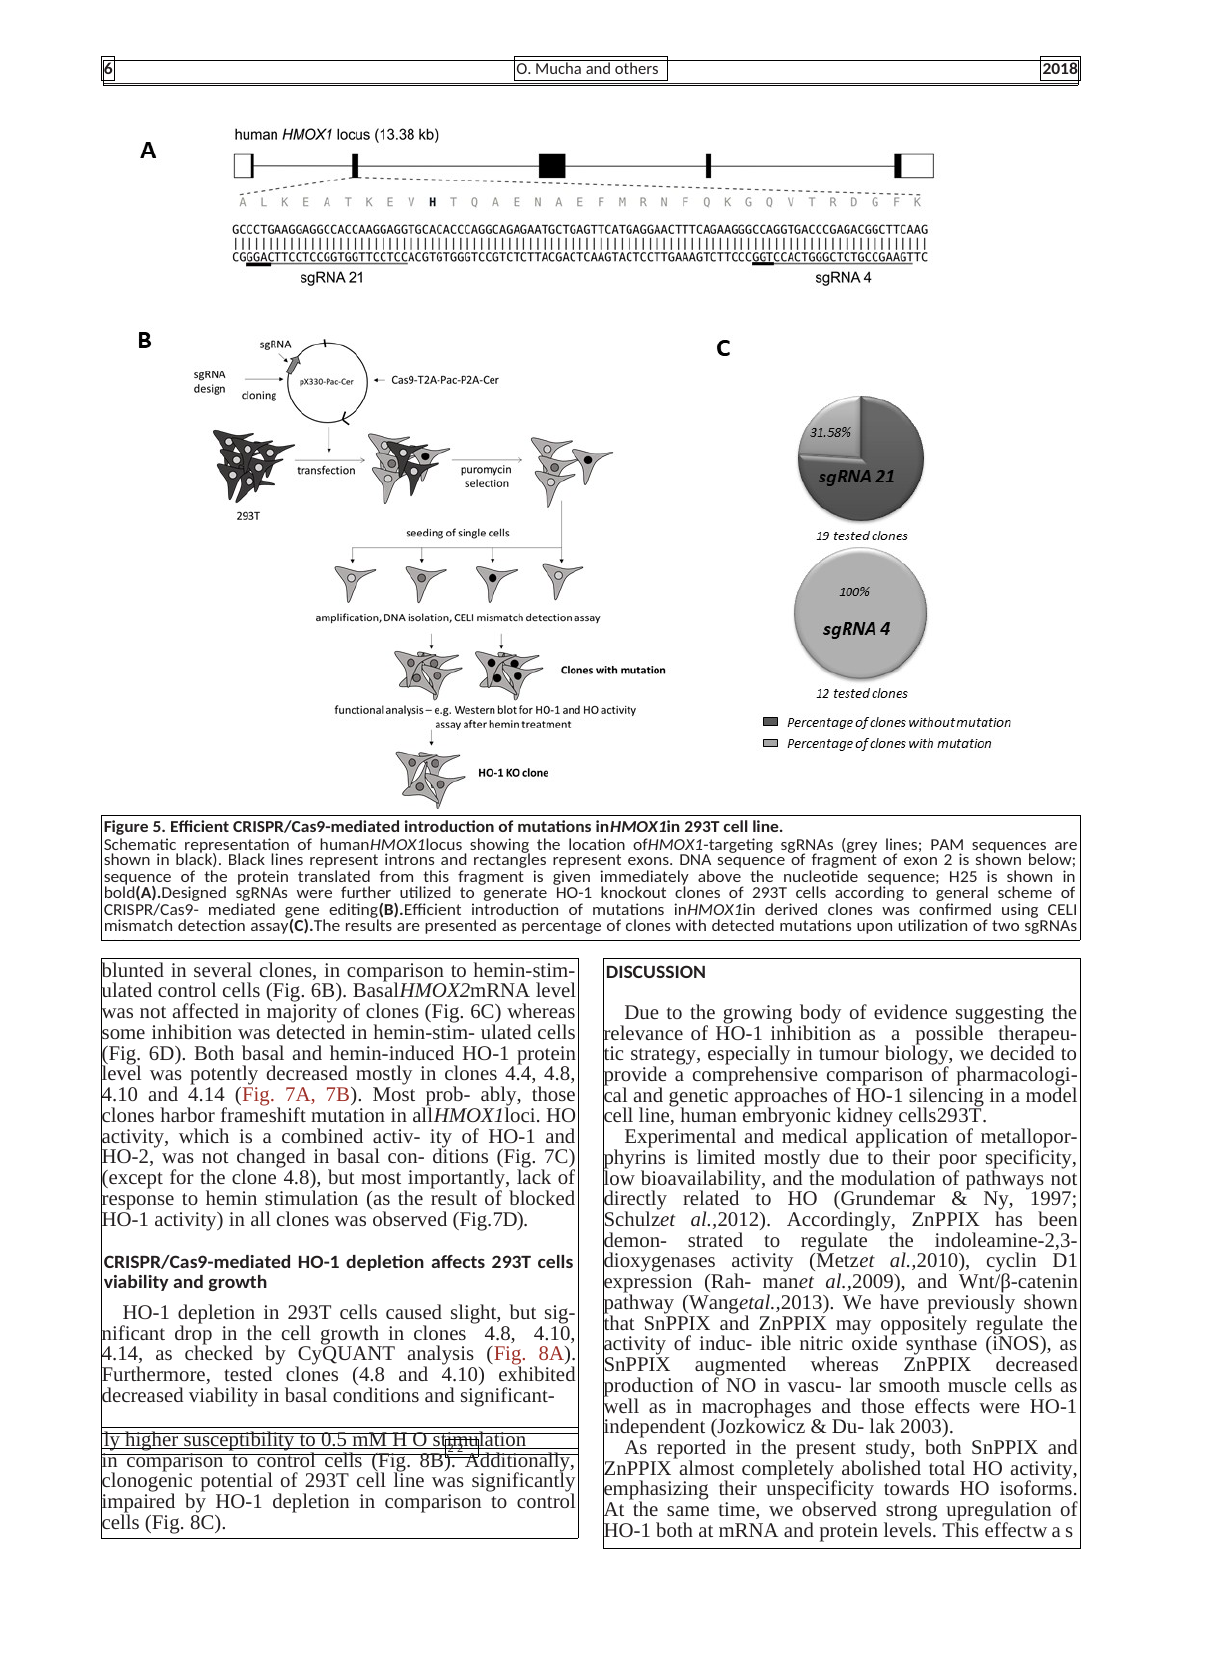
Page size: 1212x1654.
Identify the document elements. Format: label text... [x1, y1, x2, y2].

text As reported in the present study, both SnPPIX and ZnPPIX almost completely abolished total HO activity, emphasizing their unspecificity towards HO isoforms. At the same time, we observed strong upregulation of HO-1 both at mRNA and protein levels. This effectwas [604, 1438, 1078, 1542]
text DISCUSSION [606, 961, 1080, 983]
text in comparison to control cells (Fig. 8B). Additionally, clonogenic potential of 293T cell line was significantly impaired by HO-1 depletion in comparison to control cells (Fig. 8C). [102, 1451, 576, 1534]
text CRISPR/Cas9-mediated HO-1 depletion affects 293T cells viability and growth [103, 1252, 574, 1293]
text Figure 5. Efficient CRISPR/Cas9-mediated introduction of mutations inHMOX1in 293T cell line. [103, 818, 1080, 836]
text ly higher susceptibility to 0.5 mM H O stimulation [103, 1428, 578, 1448]
text 6 [104, 61, 114, 79]
text Experimental and medical application of metallopor- phyrins is limited mostly due to their poor specificity, low bioavailability, and the modulation of pathways not directly related to HO (Grundemar & Ny, 1997; Schulzet al.,2012). Accordingly, ZnPPIX has been demon- strated to regulate the indoleamine-2,3-dioxygenases activity (Metzet al.,2010), cyclin D1 expression (Rah- manet al.,2009), and Wnt/β-catenin pathway (Wangetal.,2013). We have previously shown that SnPPIX and ZnPPIX may oppositely regulate the activity of induc- ible nitric oxide synthase (iNOS), as SnPPIX augmented whereas ZnPPIX decreased production of NO in vascu- lar smooth muscle cells as well as in macrophages and those effects were HO-1 independent (Jozkowicz & Du- lak 2003). [604, 1127, 1078, 1438]
picture [138, 126, 1011, 809]
text O. Mucha and others [516, 61, 667, 79]
text blunted in several clones, in comparison to hemin-stim- ulated control cells (Fig. 6B). BasalHMOX2mRNA level was not affected in majority of clones (Fig. 6C) whereas some inhibition was detected in hemin-stim- ulated cells (Fig. 6D). Both basal and hemin-induced HO-1 protein level was potently decreased mostly in clones 4.4, 4.8, 4.10 and 4.14 (Fig. 7A, 7B). Most prob- ably, those clones harbor frameshift mutation in allHMOX1loci. HO activity, which is a combined activ- ity of HO-1 and HO-2, was not changed in basal con- ditions (Fig. 7C) (except for the clone 4.8), but most importantly, lack of response to hemin stimulation (as the result of blocked HO-1 activity) in all clones was observed (Fig.7D). [102, 961, 576, 1231]
text HO-1 depletion in 293T cells caused slight, but sig- nificant drop in the cell growth in clones 4.8, 4.10, 4.14, as checked by CyQUANT analysis (Fig. 8A). Furthermore, tested clones (4.8 and 4.10) exhibited decreased viability in basal conditions and significant- [102, 1303, 576, 1407]
text 2018 [1042, 61, 1078, 79]
text Due to the growing body of evidence suggesting the relevance of HO-1 inhibition as a possible therapeu- tic strategy, especially in tumour biology, we decided to provide a comprehensive comparison of pharmacologi- cal and genetic approaches of HO-1 silencing in a model cell line, human embryonic kidney cells293T. [604, 1003, 1078, 1127]
text Schematic representation of humanHMOX1locus showing the location ofHMOX1-targeting sgRNAs (grey lines; PAM sequences are shown in black). Black lines represent introns and rectangles represent exons. DNA sequence of fragment of exon 2 is shown below; sequence of the protein translated from this fragment is given immediately above the nucleotide sequence; H25 is shown in bold(A).Designed sgRNAs were further utilized to generate HO-1 knockout clones of 293T cells according to general scheme of CRISPR/Cas9- mediated gene editing(B).Efficient introduction of mutations inHMOX1in derived clones was confirmed using CELI mismatch detection assay(C).The results are presented as percentage of clones with detected mutations upon utilization of two sgRNAs sequences. [103, 837, 1078, 939]
text 2 2 [447, 1440, 477, 1448]
